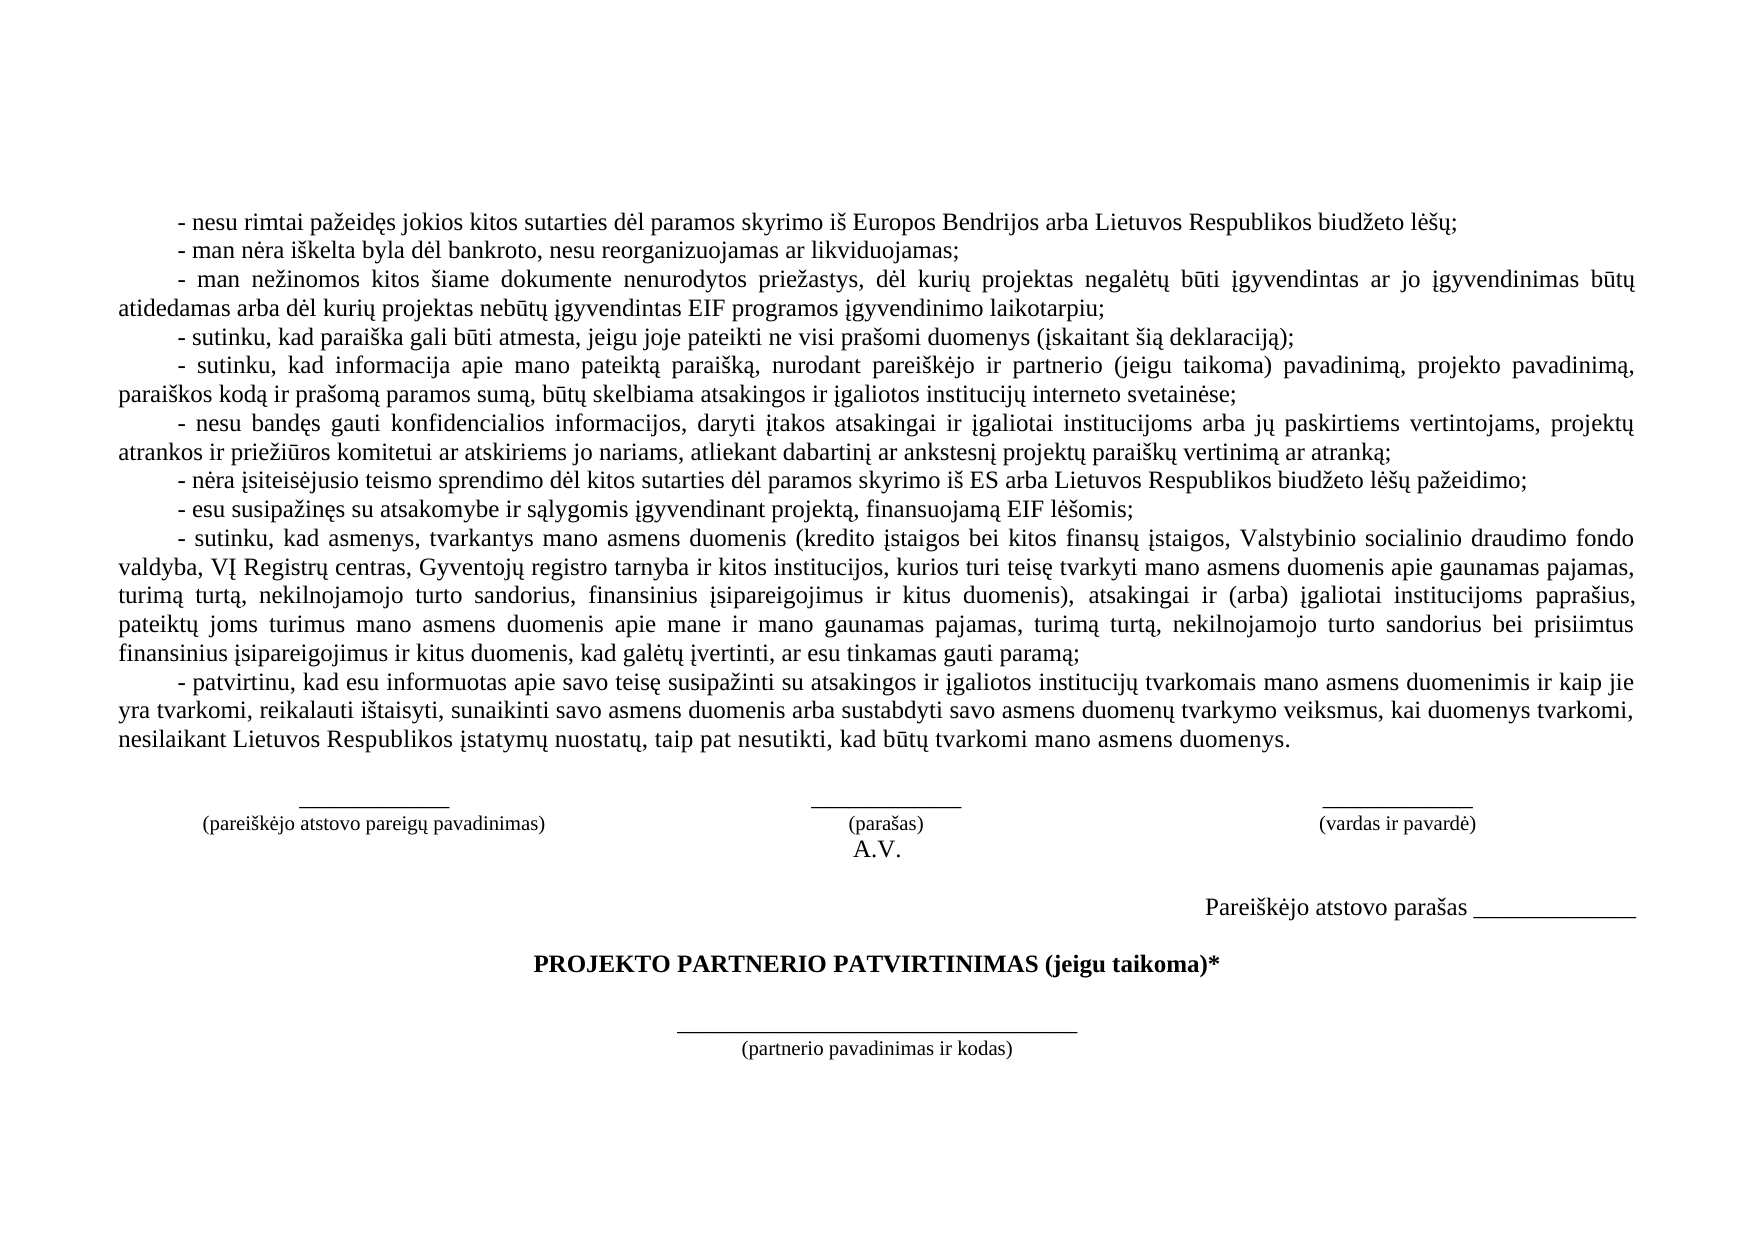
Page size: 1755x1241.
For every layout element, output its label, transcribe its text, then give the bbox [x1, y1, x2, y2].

text - nėra įsiteisėjusio teismo sprendimo dėl kitos sutarties dėl paramos skyrimo iš ES arba Lietuvos Respublikos biudžeto lėšų pažeidimo; [118, 465, 1636, 494]
text ________________________________ [118, 1007, 1636, 1036]
text PROJEKTO PARTNERIO PATVIRTINIMAS (jeigu taikoma)* [118, 949, 1636, 978]
text - sutinku, kad informacija apie mano pateiktą paraišką, nurodant pareiškėjo ir partnerio (jeigu taikoma) pavadinimą, projekto pavadinimą, paraiškos kodą ir prašomą paramos sumą, būtų skelbiama atsakingos ir įgaliotos institucijų interneto svetainėse; [118, 350, 1636, 408]
text - patvirtinu, kad esu informuotas apie savo teisę susipažinti su atsakingos ir įgaliotos institucijų tvarkomais mano asmens duomenimis ir kaip jie yra tvarkomi, reikalauti ištaisyti, sunaikinti savo asmens duomenis arba sustabdyti savo asmens duomenų tvarkymo veiksmus, kai duomenys tvarkomi, nesilaikant Lietuvos Respublikos įstatymų nuostatų, taip pat nesutikti, kad būtų tvarkomi mano asmens duomenys. [118, 667, 1636, 753]
text A.V. [118, 834, 1636, 863]
table_header ____________ (vardas ir pavardė) [1142, 782, 1653, 834]
text - sutinku, kad paraiška gali būti atmesta, jeigu joje pateikti ne visi prašomi duomenys (įskaitant šią deklaraciją); [118, 322, 1636, 350]
table_header ____________ (parašas) [630, 782, 1142, 834]
text Pareiškėjo atstovo parašas _____________ [118, 892, 1636, 921]
text - nesu bandęs gauti konfidencialios informacijos, daryti įtakos atsakingai ir įgaliotai institucijoms arba jų paskirtiems vertintojams, projektų atrankos ir priežiūros komitetui ar atskiriems jo nariams, atliekant dabartinį ar ankstesnį projektų paraiškų vertinimą ar atranką; [118, 408, 1636, 465]
text - esu susipažinęs su atsakomybe ir sąlygomis įgyvendinant projektą, finansuojamą EIF lėšomis; [118, 494, 1636, 523]
text (partnerio pavadinimas ir kodas) [118, 1036, 1636, 1060]
text - nesu rimtai pažeidęs jokios kitos sutarties dėl paramos skyrimo iš Europos Bendrijos arba Lietuvos Respublikos biudžeto lėšų; [118, 207, 1636, 235]
text - sutinku, kad asmenys, tvarkantys mano asmens duomenis (kredito įstaigos bei kitos finansų įstaigos, Valstybinio socialinio draudimo fondo valdyba, VĮ Registrų centras, Gyventojų registro tarnyba ir kitos institucijos, kurios turi teisę tvarkyti mano asmens duomenis apie gaunamas pajamas, turimą turtą, nekilnojamojo turto sandorius, finansinius įsipareigojimus ir kitus duomenis), atsakingai ir (arba) įgaliotai institucijoms paprašius, pateiktų joms turimus mano asmens duomenis apie mane ir mano gaunamas pajamas, turimą turtą, nekilnojamojo turto sandorius bei prisiimtus finansinius įsipareigojimus ir kitus duomenis, kad galėtų įvertinti, ar esu tinkamas gauti paramą; [118, 523, 1636, 667]
table_header ____________ (pareiškėjo atstovo pareigų pavadinimas) [118, 782, 630, 834]
text - man nėra iškelta byla dėl bankroto, nesu reorganizuojamas ar likviduojamas; [118, 235, 1636, 264]
text - man nežinomos kitos šiame dokumente nenurodytos priežastys, dėl kurių projektas negalėtų būti įgyvendintas ar jo įgyvendinimas būtų atidedamas arba dėl kurių projektas nebūtų įgyvendintas EIF programos įgyvendinimo laikotarpiu; [118, 264, 1636, 322]
